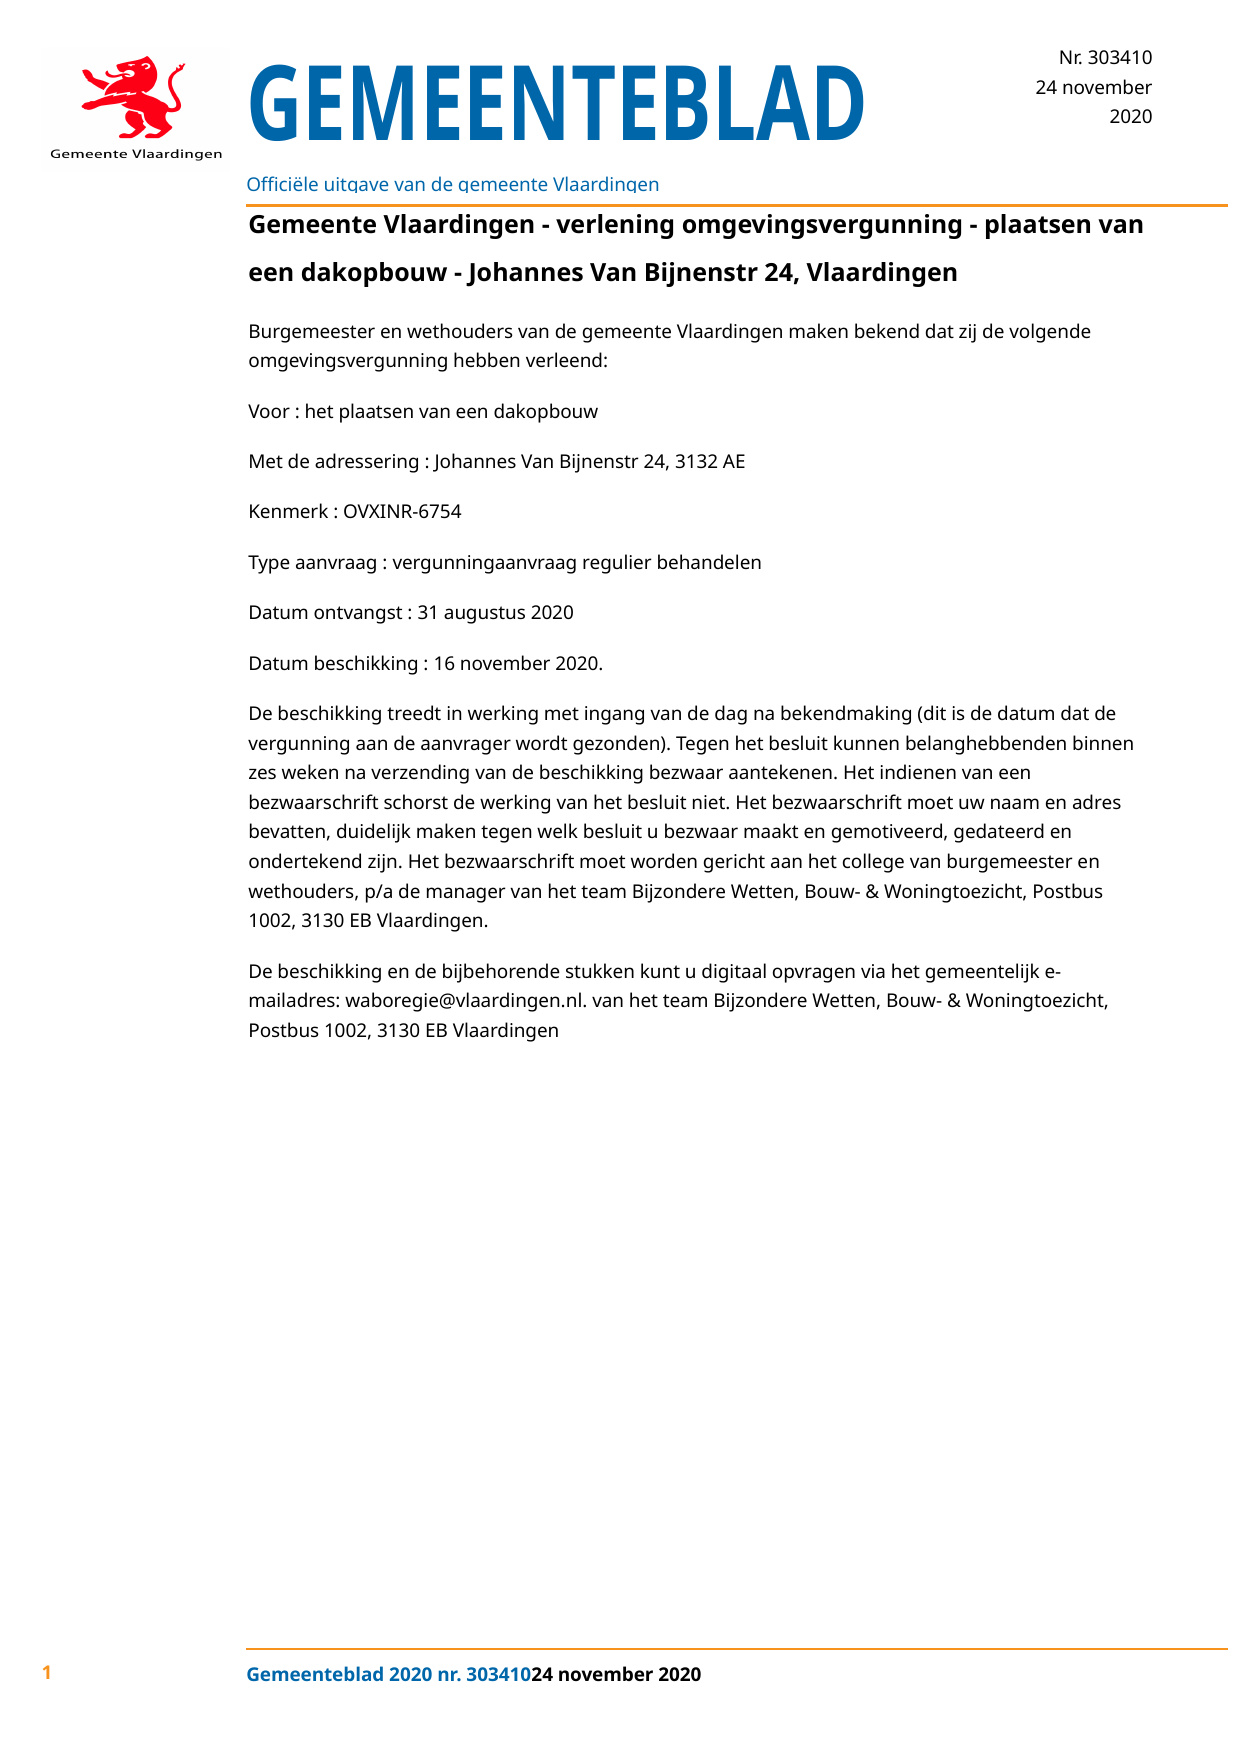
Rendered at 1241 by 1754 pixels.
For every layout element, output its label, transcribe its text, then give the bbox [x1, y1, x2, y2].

text Datum beschikking : 16 november 2020. [248, 650, 1152, 676]
picture [41, 47, 231, 172]
text Burgemeester en wethouders van de gemeente Vlaardingen maken bekend dat zij de volgende omgevingsvergunning hebben verleend: [248, 318, 1152, 373]
text Type aanvraag : vergunningaanvraag regulier behandelen [248, 549, 1152, 575]
text Datum ontvangst : 31 augustus 2020 [248, 599, 1152, 625]
text Gemeente Vlaardingen - verlening omgevingsvergunning - plaatsen van een dakopbouw - Johannes Van Bijnenstr 24, Vlaardingen [248, 207, 1152, 288]
text Kenmerk : OVXINR-6754 [248, 499, 1152, 524]
text Met de adressering : Johannes Van Bijnenstr 24, 3132 AE [248, 448, 1152, 474]
text De beschikking en de bijbehorende stukken kunt u digitaal opvragen via het gemeentelijk e-mailadres: waboregie@vlaardingen.nl. van het team Bijzondere Wetten, Bouw- & Woningtoezicht, Postbus 1002, 3130 EB Vlaardingen [248, 958, 1152, 1043]
text De beschikking treedt in werking met ingang van de dag na bekendmaking (dit is de datum dat de vergunning aan de aanvrager wordt gezonden). Tegen het besluit kunnen belanghebbenden binnen zes weken na verzending van de beschikking bezwaar aantekenen. Het indienen van een bezwaarschrift schorst de werking van het besluit niet. Het bezwaarschrift moet uw naam en adres bevatten, duidelijk maken tegen welk besluit u bezwaar maakt en gemotiveerd, gedateerd en ondertekend zijn. Het bezwaarschrift moet worden gericht aan het college van burgemeester en wethouders, p/a de manager van het team Bijzondere Wetten, Bouw- & Woningtoezicht, Postbus 1002, 3130 EB Vlaardingen. [248, 700, 1152, 933]
text Voor : het plaatsen van een dakopbouw [248, 398, 1152, 424]
